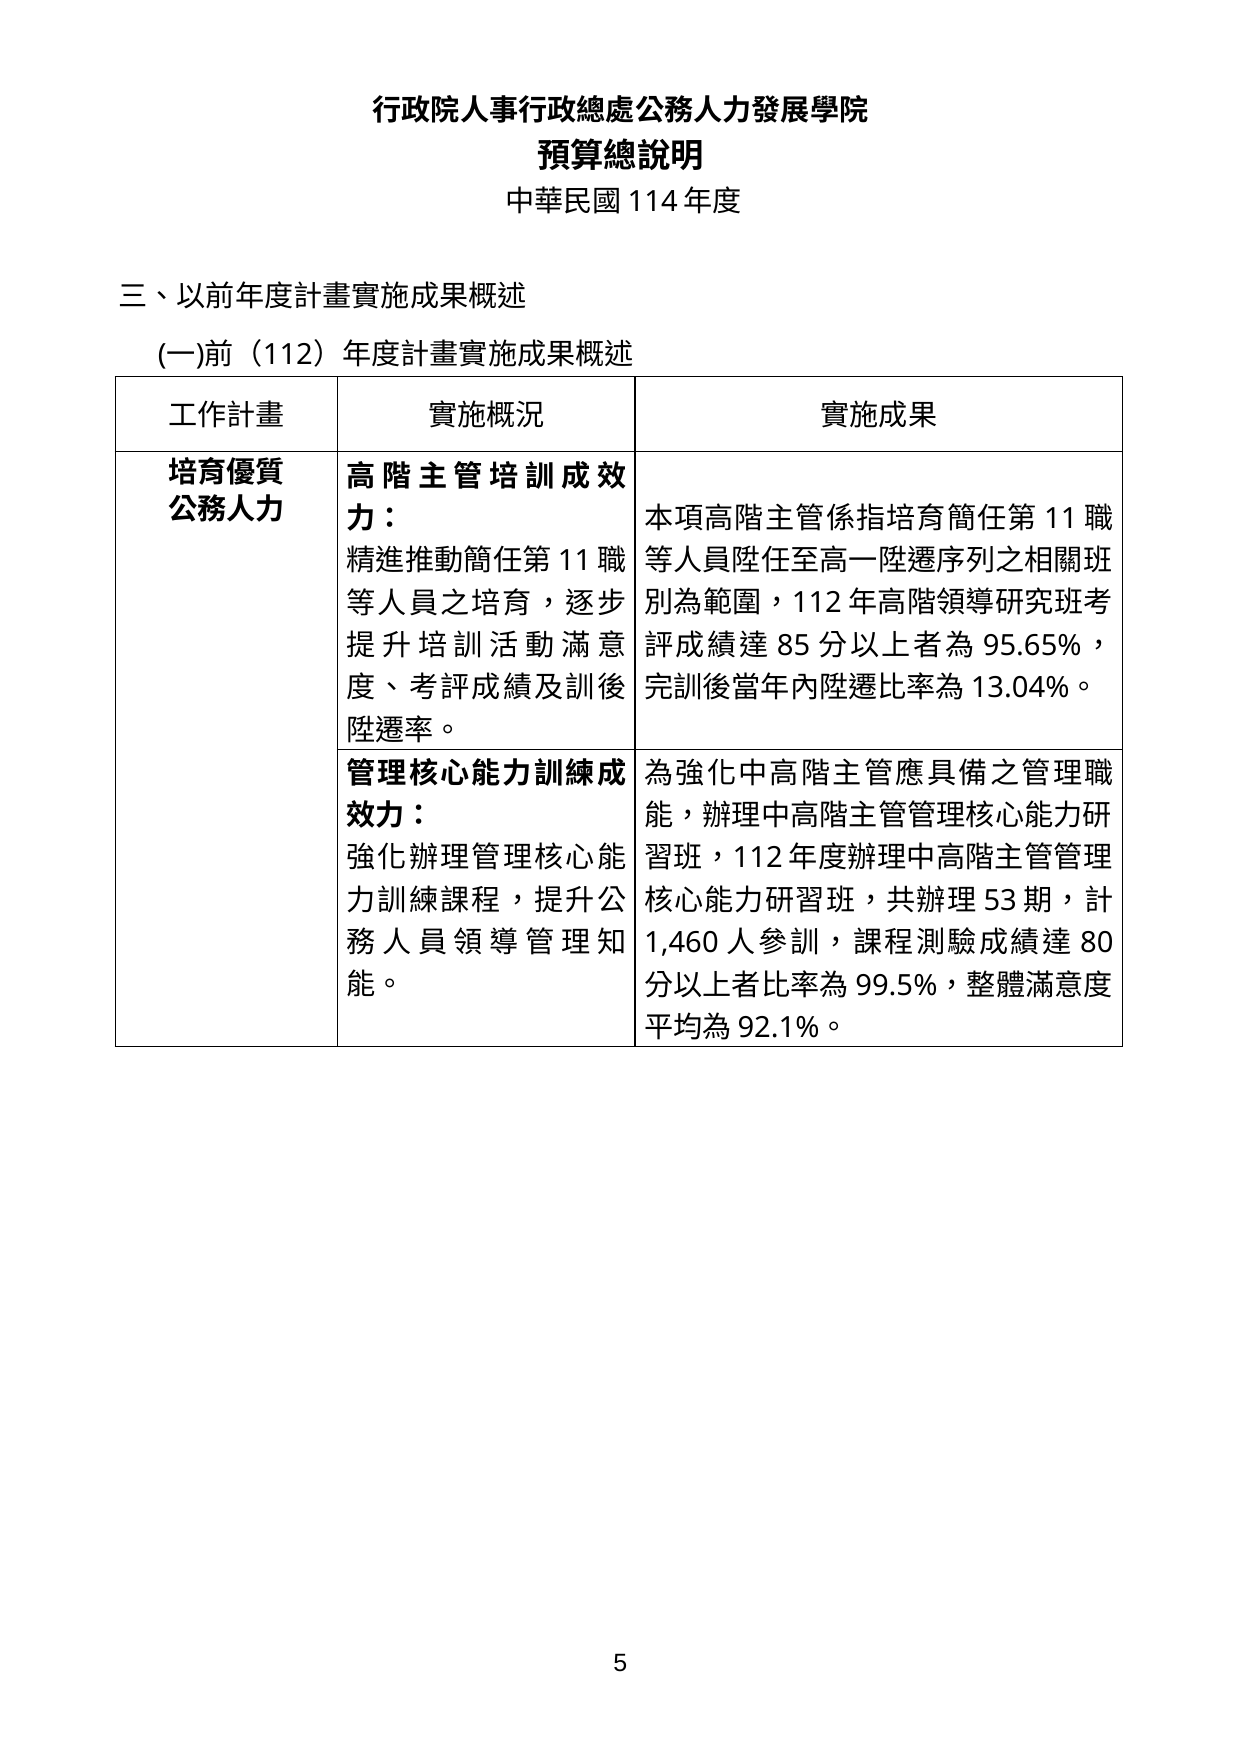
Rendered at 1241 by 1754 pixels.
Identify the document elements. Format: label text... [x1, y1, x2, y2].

table_cell 高階主管培訓成效力： 精進推動簡任第11職等人員之培育，逐步提升培訓活動滿意度、考評成績及訓後陞遷率。 [338, 452, 634, 748]
table_header 實施成果 [636, 377, 1122, 451]
table_cell 為強化中高階主管應具備之管理職能，辦理中高階主管管理核心能力研習班，112年度辦理中高階主管管理核心能力研習班，共辦理53期，計1,460人參訓，課程測驗成績達80分以上者比率為99.5%，整體滿意度平均為92.1%。 [636, 750, 1122, 1046]
table_header 實施概況 [338, 377, 634, 451]
table_cell 管理核心能力訓練成效力： 強化辦理管理核心能力訓練課程，提升公務人員領導管理知能。 [338, 750, 634, 1046]
table_cell 本項高階主管係指培育簡任第11職等人員陞任至高一陞遷序列之相關班別為範圍，112年高階領導研究班考評成績達85分以上者為95.65%，完訓後當年內陞遷比率為13.04%。 [636, 452, 1122, 748]
table_header 工作計畫 [116, 377, 337, 451]
table_cell 培育優質 公務人力 [116, 452, 337, 1046]
text (一)前（112）年度計畫實施成果概述 [158, 318, 1122, 376]
text 三、以前年度計畫實施成果概述 [118, 259, 1122, 318]
